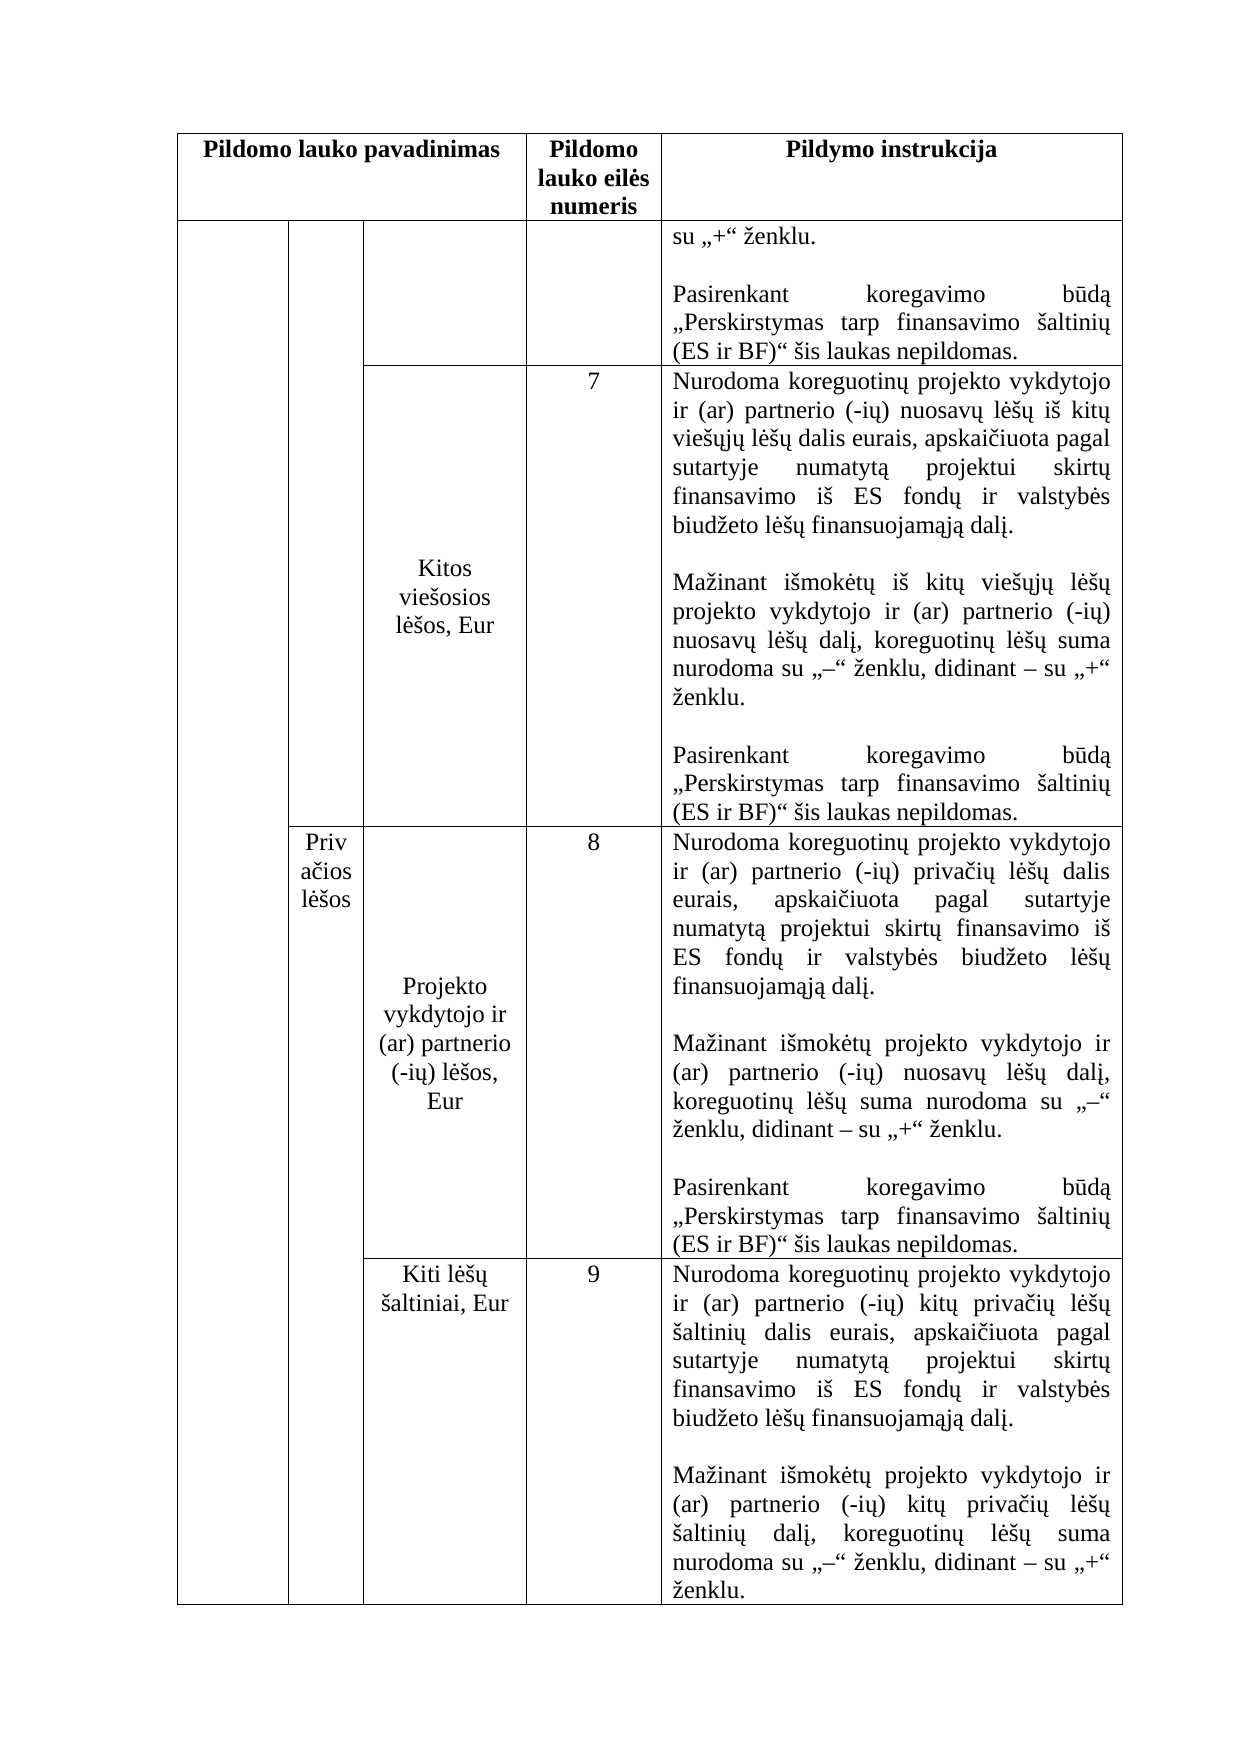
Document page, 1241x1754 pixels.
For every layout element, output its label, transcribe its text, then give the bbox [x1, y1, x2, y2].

table_header Pildomo lauko pavadinimas [178, 134, 526, 220]
table_cell Nurodoma koreguotinų projekto vykdytojo ir (ar) partnerio (-ių) kitų privačių lėšų šaltinių dalis eurais, apskaičiuota pagal sutartyje numatytą projektui skirtų finansavimo iš ES fondų ir valstybės biudžeto lėšų finansuojamąją dalį. Mažinant išmokėtų projekto vykdytojo ir (ar) partnerio (-ių) kitų privačių lėšų šaltinių dalį, koreguotinų lėšų suma nurodoma su „–“ ženklu, didinant – su „+“ ženklu. [662, 1259, 1122, 1604]
table_cell Projekto vykdytojo ir (ar) partnerio (-ių) lėšos, Eur [364, 827, 526, 1258]
table_cell 7 [527, 366, 661, 826]
table_cell [364, 221, 526, 365]
table_cell 8 [527, 827, 661, 1258]
table_header Pildomo lauko eilės numeris [527, 134, 661, 220]
table_cell [178, 221, 288, 1604]
table_cell Privačios lėšos [289, 827, 363, 1604]
table_cell 9 [527, 1259, 661, 1604]
table_cell Kitos viešosios lėšos, Eur [364, 366, 526, 826]
table_cell Nurodoma koreguotinų projekto vykdytojo ir (ar) partnerio (-ių) privačių lėšų dalis eurais, apskaičiuota pagal sutartyje numatytą projektui skirtų finansavimo iš ES fondų ir valstybės biudžeto lėšų finansuojamąją dalį. Mažinant išmokėtų projekto vykdytojo ir (ar) partnerio (-ių) nuosavų lėšų dalį, koreguotinų lėšų suma nurodoma su „–“ ženklu, didinant – su „+“ ženklu. Pasirenkant koregavimo būdą „Perskirstymas tarp finansavimo šaltinių (ES ir BF)“ šis laukas nepildomas. [662, 827, 1122, 1258]
table_cell [527, 221, 661, 365]
table_cell su „+“ ženklu. Pasirenkant koregavimo būdą „Perskirstymas tarp finansavimo šaltinių (ES ir BF)“ šis laukas nepildomas. [662, 221, 1122, 365]
table_cell Nurodoma koreguotinų projekto vykdytojo ir (ar) partnerio (-ių) nuosavų lėšų iš kitų viešųjų lėšų dalis eurais, apskaičiuota pagal sutartyje numatytą projektui skirtų finansavimo iš ES fondų ir valstybės biudžeto lėšų finansuojamąją dalį. Mažinant išmokėtų iš kitų viešųjų lėšų projekto vykdytojo ir (ar) partnerio (-ių) nuosavų lėšų dalį, koreguotinų lėšų suma nurodoma su „–“ ženklu, didinant – su „+“ ženklu. Pasirenkant koregavimo būdą „Perskirstymas tarp finansavimo šaltinių (ES ir BF)“ šis laukas nepildomas. [662, 366, 1122, 826]
table_cell Kiti lėšų šaltiniai, Eur [364, 1259, 526, 1604]
table_cell [289, 221, 363, 826]
table_header Pildymo instrukcija [662, 134, 1122, 220]
